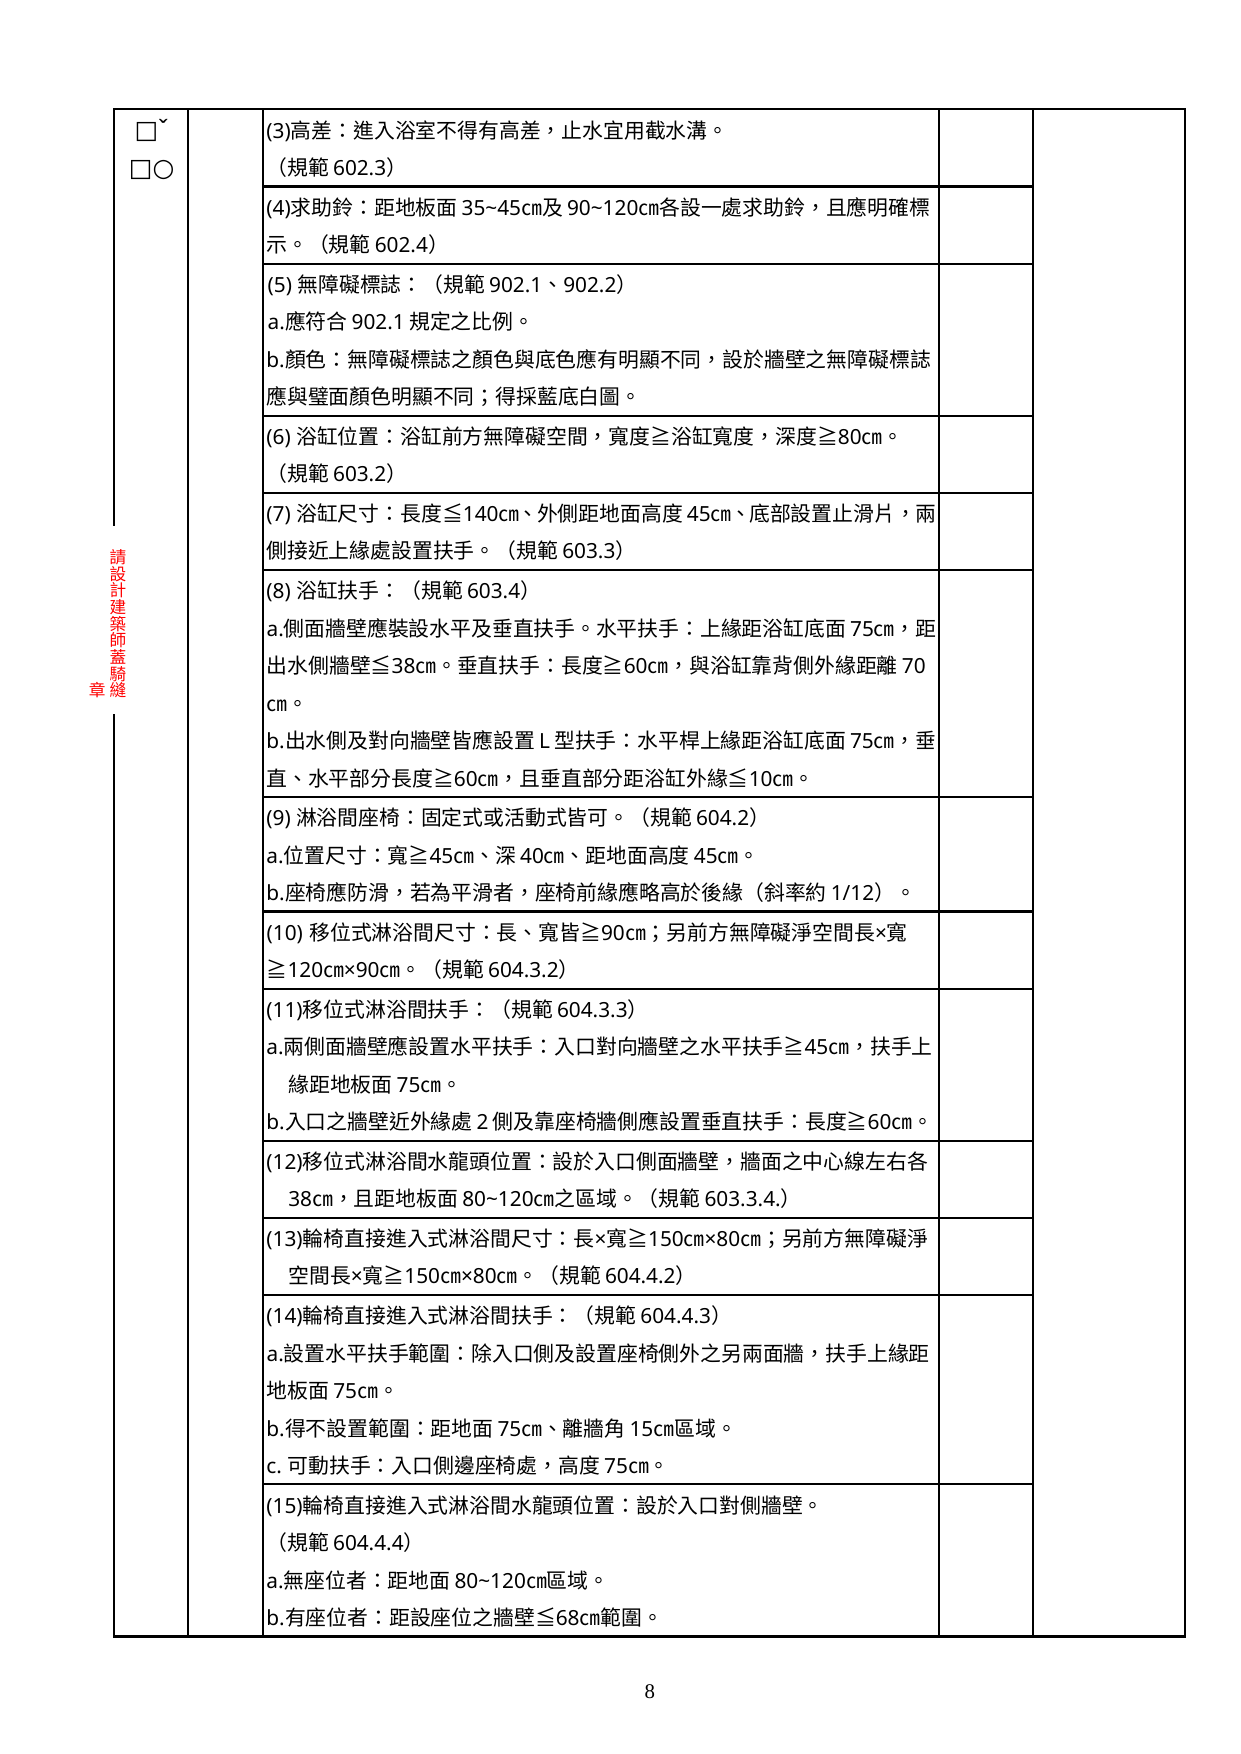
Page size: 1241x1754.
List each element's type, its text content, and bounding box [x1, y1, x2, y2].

table_cell [1034, 110, 1184, 1635]
table_cell [940, 265, 1032, 414]
table_cell (9) 淋浴間座椅：固定式或活動式皆可。（規範604.2） a.位置尺寸：寬≧45㎝、深40㎝、距地面高度45㎝。 b.座椅應防滑，若為平滑者，座椅前緣應略高於後緣（斜率約1/12）。 [264, 798, 938, 910]
table_cell [940, 110, 1032, 185]
table_cell [940, 1219, 1032, 1294]
table_cell (3)高差：進入浴室不得有高差，止水宜用截水溝。 （規範602.3） [264, 110, 938, 185]
table_cell (12)移位式淋浴間水龍頭位置：設於入口側面牆壁，牆面之中心線左右各38㎝，且距地板面80~120㎝之區域。（規範603.3.4.） [264, 1142, 938, 1217]
table_cell [940, 417, 1032, 492]
table_cell (7) 浴缸尺寸：長度≦140㎝、外側距地面高度45㎝、底部設置止滑片，兩側接近上緣處設置扶手。（規範603.3） [264, 494, 938, 569]
table_cell (10) 移位式淋浴間尺寸：長、寬皆≧90㎝；另前方無障礙淨空間長×寬≧120㎝×90㎝。（規範604.3.2） [264, 913, 938, 987]
table_cell [940, 571, 1032, 796]
table_cell (14)輪椅直接進入式淋浴間扶手：（規範604.4.3） a.設置水平扶手範圍：除入口側及設置座椅側外之另兩面牆，扶手上緣距地板面75㎝。 b.得不設置範圍：距地面75㎝、離牆角15㎝區域。 c. 可動扶手：入口側邊座椅處，高度75㎝。 [264, 1296, 938, 1483]
table_cell (11)移位式淋浴間扶手：（規範604.3.3） a.兩側面牆壁應設置水平扶手：入口對向牆壁之水平扶手≧45㎝，扶手上緣距地板面75㎝。 b.入口之牆壁近外緣處2側及靠座椅牆側應設置垂直扶手：長度≧60㎝。 [264, 990, 938, 1139]
table_cell [940, 1296, 1032, 1483]
table_cell (5) 無障礙標誌：（規範902.1、902.2） a.應符合902.1規定之比例。 b.顏色：無障礙標誌之顏色與底色應有明顯不同，設於牆壁之無障礙標誌應與璧面顏色明顯不同；得採藍底白圖。 [264, 265, 938, 414]
table_cell [189, 110, 262, 1635]
table_cell [940, 913, 1032, 987]
table_cell [940, 1485, 1032, 1635]
table_cell [940, 188, 1032, 262]
table_cell [940, 1142, 1032, 1217]
table_cell (4)求助鈴：距地板面35~45㎝及90~120㎝各設一處求助鈴，且應明確標示。（規範602.4） [264, 188, 938, 262]
table_cell [940, 798, 1032, 910]
table_cell (13)輪椅直接進入式淋浴間尺寸：長×寬≧150㎝×80㎝；另前方無障礙淨空間長×寬≧150㎝×80㎝。（規範604.4.2） [264, 1219, 938, 1294]
table_cell [940, 990, 1032, 1139]
table_cell □ˇ □○ [80, 110, 187, 1635]
table_cell (6) 浴缸位置：浴缸前方無障礙空間，寬度≧浴缸寬度，深度≧80㎝。 （規範603.2） [264, 417, 938, 492]
table_cell [940, 494, 1032, 569]
table_cell (15)輪椅直接進入式淋浴間水龍頭位置：設於入口對側牆壁。 （規範604.4.4） a.無座位者：距地面80~120㎝區域。 b.有座位者：距設座位之牆壁≦68㎝範圍。 [264, 1485, 938, 1635]
table_cell (8) 浴缸扶手：（規範603.4） a.側面牆壁應裝設水平及垂直扶手。水平扶手：上緣距浴缸底面75㎝，距出水側牆壁≦38㎝。垂直扶手：長度≧60㎝，與浴缸靠背側外緣距離70㎝。 b.出水側及對向牆壁皆應設置L型扶手：水平桿上緣距浴缸底面75㎝，垂直、水平部分長度≧60㎝，且垂直部分距浴缸外緣≦10㎝。 [264, 571, 938, 796]
